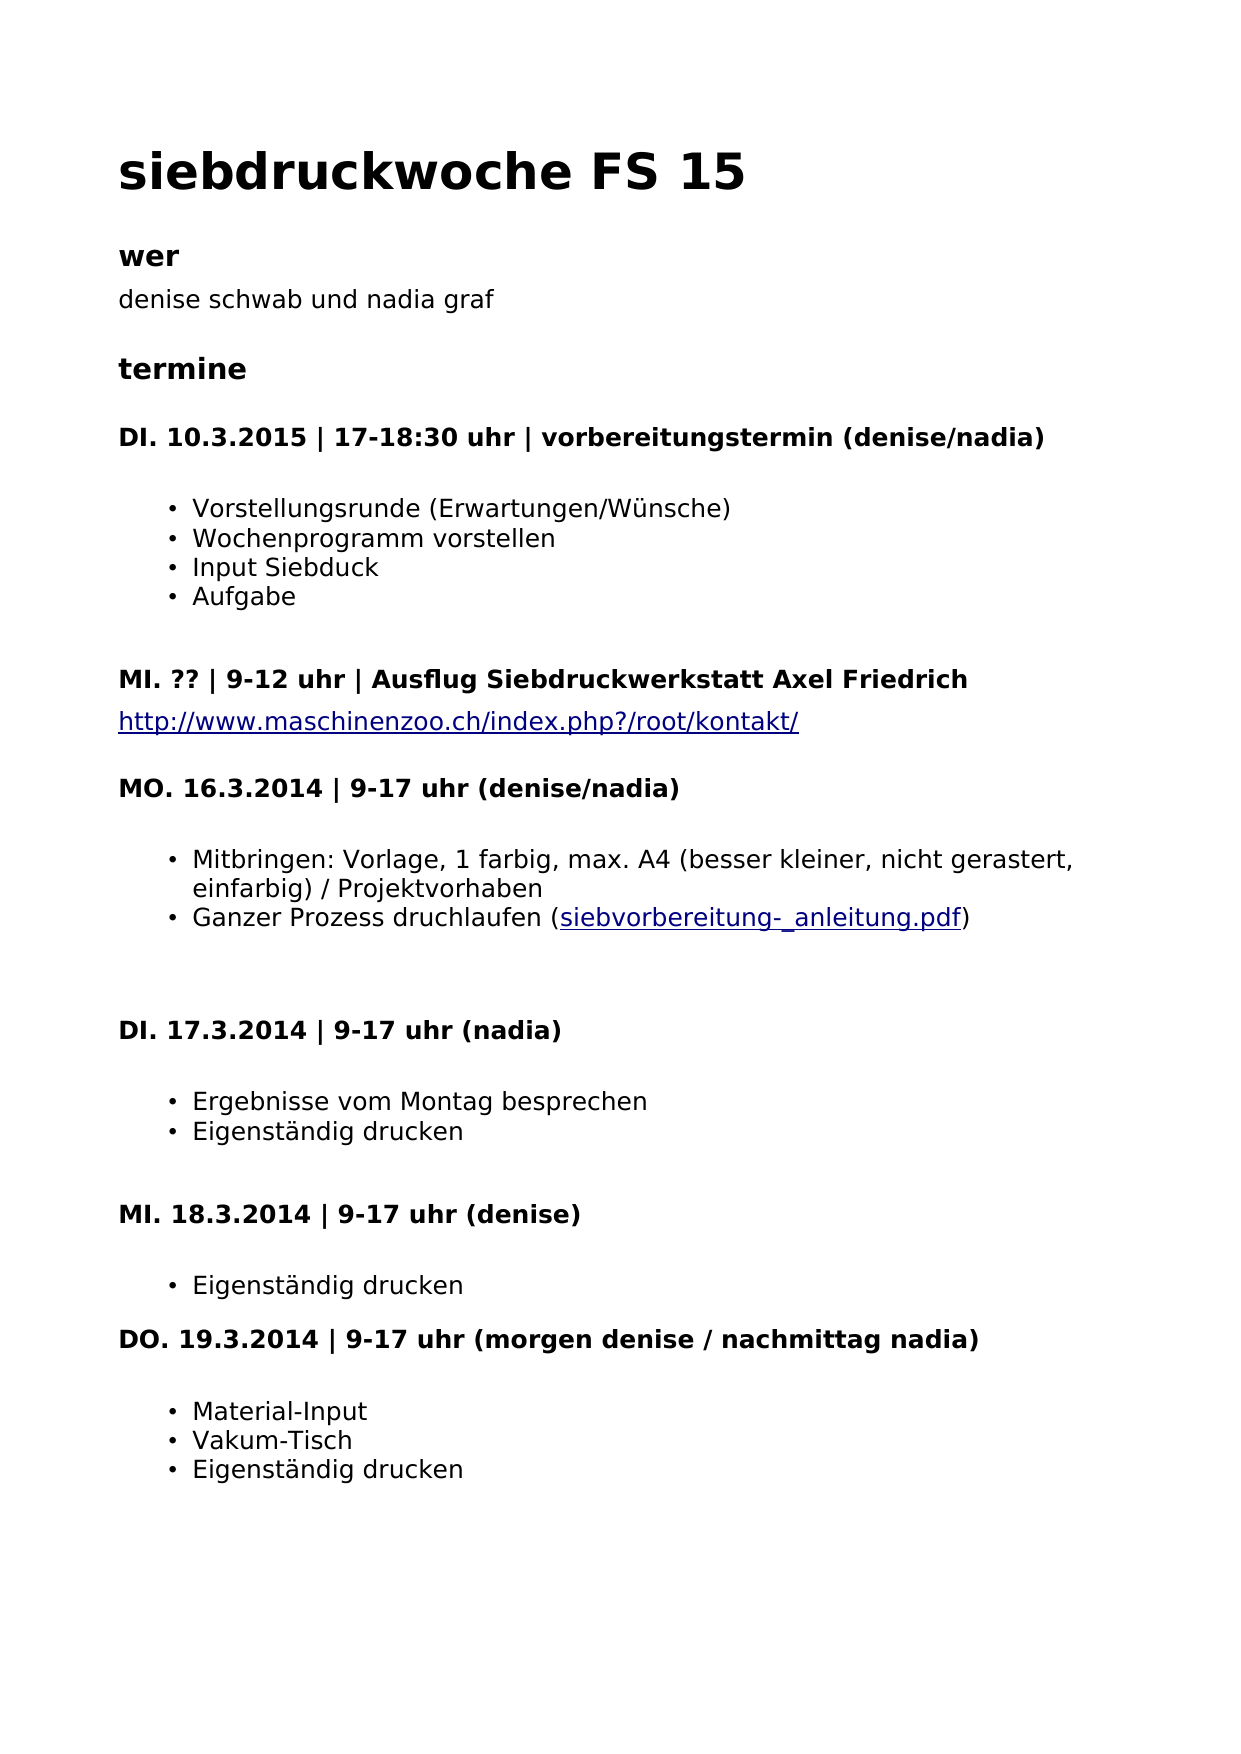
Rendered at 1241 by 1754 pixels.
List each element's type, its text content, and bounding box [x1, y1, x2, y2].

list Mitbringen: Vorlage, 1 farbig, max. A4 (besser kleiner, nicht gerastert, einfarbig) / Projektvorhaben [177, 845, 1122, 903]
list Vakum-Tisch [177, 1426, 1122, 1455]
list Vorstellungsrunde (Erwartungen/Wünsche) [177, 494, 1122, 524]
text http://www.maschinenzoo.ch/index.php?/root/kontakt/ [118, 707, 1122, 737]
list Eigenständig drucken [177, 1455, 1122, 1484]
list Aufgabe [177, 582, 1122, 611]
list Eigenständig drucken [177, 1271, 1122, 1301]
list Eigenständig drucken [177, 1117, 1122, 1146]
list Input Siebduck [177, 553, 1122, 582]
list Ergebnisse vom Montag besprechen [177, 1087, 1122, 1117]
list Wochenprogramm vorstellen [177, 524, 1122, 553]
subtitle DI. 10.3.2015 | 17-18:30 uhr | vorbereitungstermin (denise/nadia) [118, 423, 1122, 453]
subtitle DO. 19.3.2014 | 9-17 uhr (morgen denise / nachmittag nadia) [118, 1326, 1122, 1355]
text denise schwab und nadia graf [118, 285, 1122, 314]
list Ganzer Prozess druchlaufen (siebvorbereitung-_anleitung.pdf) [177, 903, 1122, 962]
subtitle siebdruckwoche FS 15 [118, 143, 1122, 201]
list Material-Input [177, 1397, 1122, 1426]
subtitle MI. 18.3.2014 | 9-17 uhr (denise) [118, 1200, 1122, 1229]
subtitle MI. ?? | 9-12 uhr | Ausflug Siebdruckwerkstatt Axel Friedrich [118, 666, 1122, 695]
subtitle DI. 17.3.2014 | 9-17 uhr (nadia) [118, 1016, 1122, 1046]
subtitle termine [118, 352, 1122, 386]
subtitle MO. 16.3.2014 | 9-17 uhr (denise/nadia) [118, 774, 1122, 803]
subtitle wer [118, 239, 1122, 273]
